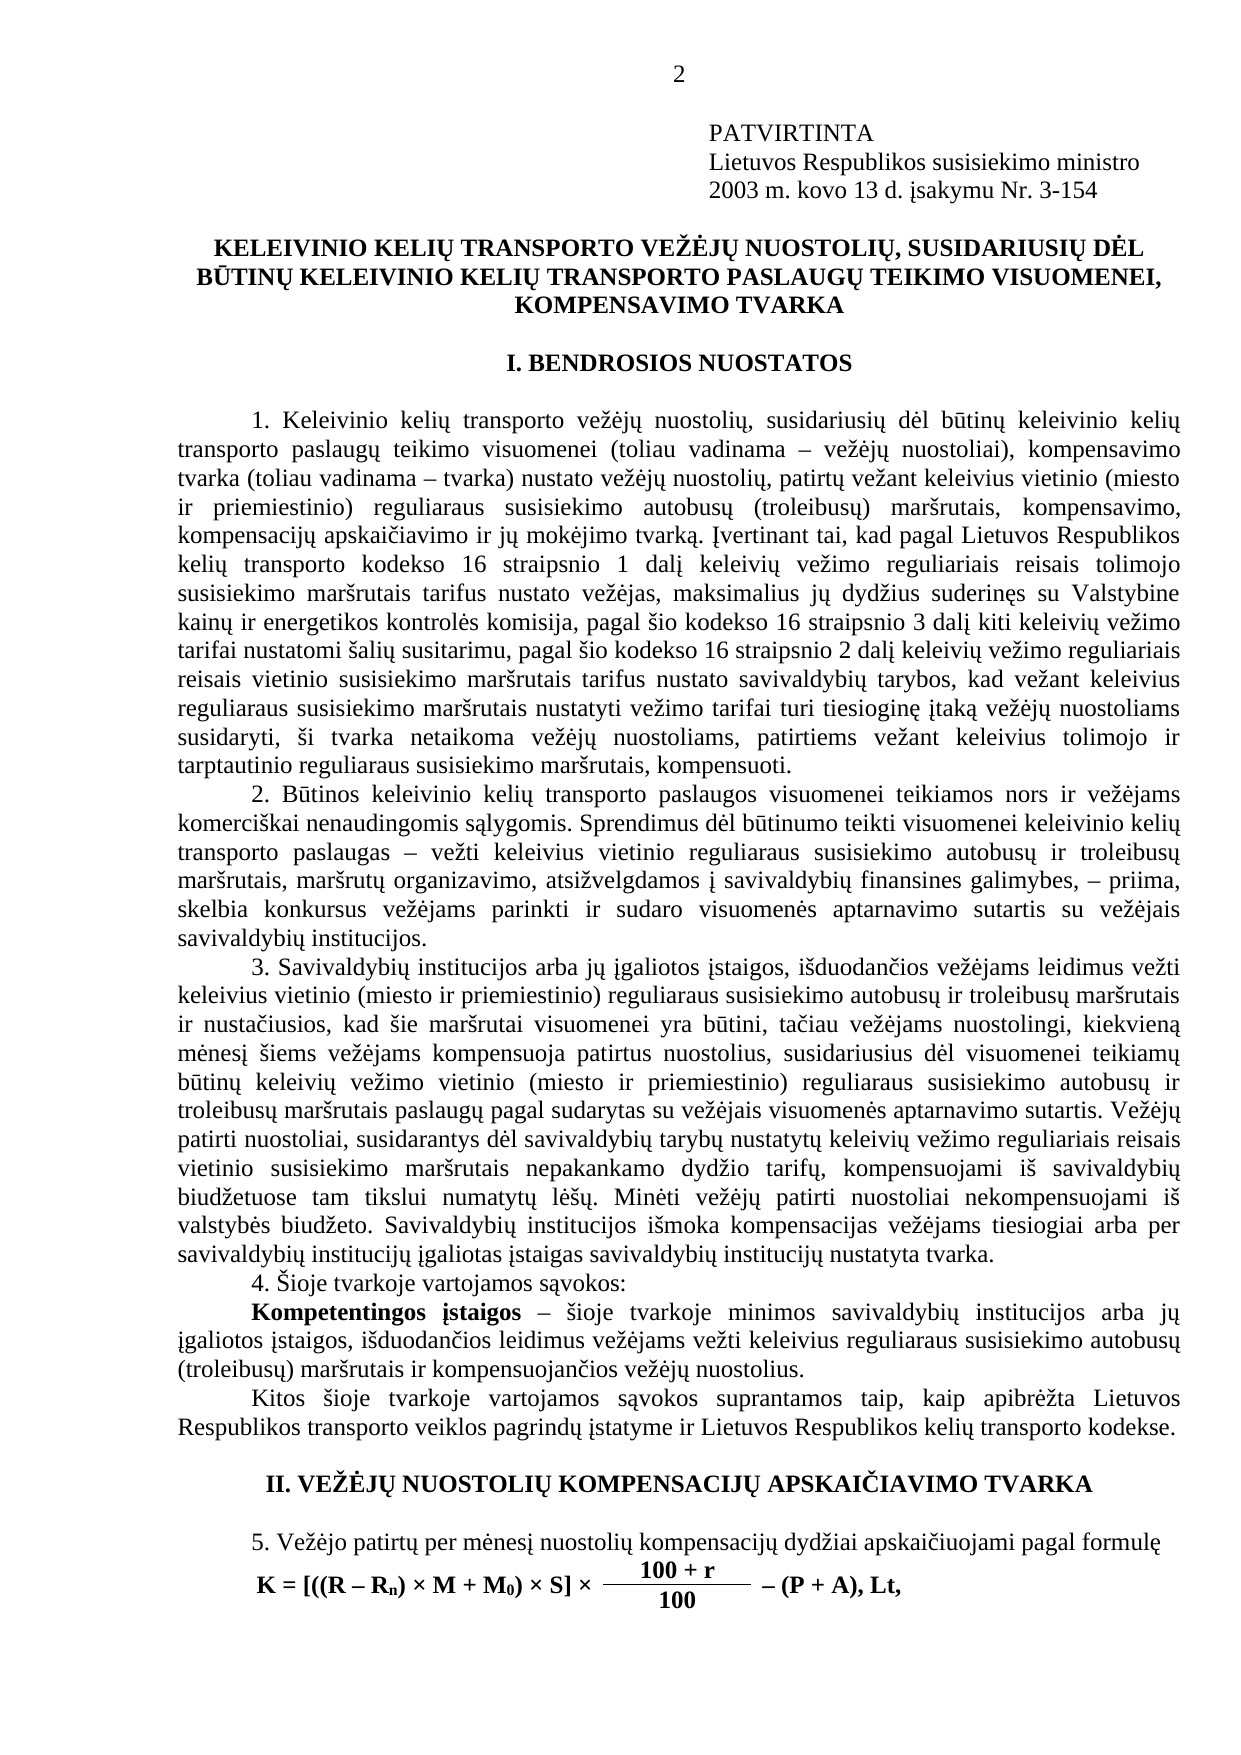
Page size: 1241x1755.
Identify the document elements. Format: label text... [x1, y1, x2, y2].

text PATVIRTINTA [177, 118, 1181, 147]
text II. VEŽĖJŲ NUOSTOLIŲ KOMPENSACIJŲ APSKAIČIAVIMO TVARKA [177, 1469, 1181, 1498]
table_header K = [((R – Rn) × M + M0) × S] × [177, 1556, 603, 1614]
text 4. Šioje tvarkoje vartojamos sąvokos: [177, 1268, 1181, 1297]
table_cell 100 [603, 1585, 751, 1614]
text 2. Būtinos keleivinio kelių transporto paslaugos visuomenei teikiamos nors ir vežėjams komerciškai nenaudingomis sąlygomis. Sprendimus dėl būtinumo teikti visuomenei keleivinio kelių transporto paslaugas – vežti keleivius vietinio reguliaraus susisiekimo autobusų ir troleibusų maršrutais, maršrutų organizavimo, atsižvelgdamos į savivaldybių finansines galimybes, – priima, skelbia konkursus vežėjams parinkti ir sudaro visuomenės aptarnavimo sutartis su vežėjais savivaldybių institucijos. [177, 779, 1181, 952]
text 3. Savivaldybių institucijos arba jų įgaliotos įstaigos, išduodančios vežėjams leidimus vežti keleivius vietinio (miesto ir priemiestinio) reguliaraus susisiekimo autobusų ir troleibusų maršrutais ir nustačiusios, kad šie maršrutai visuomenei yra būtini, tačiau vežėjams nuostolingi, kiekvieną mėnesį šiems vežėjams kompensuoja patirtus nuostolius, susidariusius dėl visuomenei teikiamų būtinų keleivių vežimo vietinio (miesto ir priemiestinio) reguliaraus susisiekimo autobusų ir troleibusų maršrutais paslaugų pagal sudarytas su vežėjais visuomenės aptarnavimo sutartis. Vežėjų patirti nuostoliai, susidarantys dėl savivaldybių tarybų nustatytų keleivių vežimo reguliariais reisais vietinio susisiekimo maršrutais nepakankamo dydžio tarifų, kompensuojami iš savivaldybių biudžetuose tam tikslui numatytų lėšų. Minėti vežėjų patirti nuostoliai nekompensuojami iš valstybės biudžeto. Savivaldybių institucijos išmoka kompensacijas vežėjams tiesiogiai arba per savivaldybių institucijų įgaliotas įstaigas savivaldybių institucijų nustatyta tvarka. [177, 952, 1181, 1268]
text Kitos šioje tvarkoje vartojamos sąvokos suprantamos taip, kaip apibrėžta Lietuvos Respublikos transporto veiklos pagrindų įstatyme ir Lietuvos Respublikos kelių transporto kodekse. [177, 1383, 1181, 1441]
text 2003 m. kovo 13 d. įsakymu Nr. 3-154 [177, 176, 1181, 204]
table_header 100 + r [603, 1556, 751, 1584]
text KELEIVINIO KELIŲ TRANSPORTO VEŽĖJŲ NUOSTOLIŲ, SUSIDARIUSIŲ DĖL BŪTINŲ KELEIVINIO KELIŲ TRANSPORTO PASLAUGŲ TEIKIMO VISUOMENEI, KOMPENSAVIMO TVARKA [177, 233, 1181, 319]
text Kompetentingos įstaigos – šioje tvarkoje minimos savivaldybių institucijos arba jų įgaliotos įstaigos, išduodančios leidimus vežėjams vežti keleivius reguliaraus susisiekimo autobusų (troleibusų) maršrutais ir kompensuojančios vežėjų nuostolius. [177, 1297, 1181, 1383]
table_header – (P + A), Lt, [751, 1556, 929, 1614]
text Lietuvos Respublikos susisiekimo ministro [177, 147, 1181, 176]
text 1. Keleivinio kelių transporto vežėjų nuostolių, susidariusių dėl būtinų keleivinio kelių transporto paslaugų teikimo visuomenei (toliau vadinama – vežėjų nuostoliai), kompensavimo tvarka (toliau vadinama – tvarka) nustato vežėjų nuostolių, patirtų vežant keleivius vietinio (miesto ir priemiestinio) reguliaraus susisiekimo autobusų (troleibusų) maršrutais, kompensavimo, kompensacijų apskaičiavimo ir jų mokėjimo tvarką. Įvertinant tai, kad pagal Lietuvos Respublikos kelių transporto kodekso 16 straipsnio 1 dalį keleivių vežimo reguliariais reisais tolimojo susisiekimo maršrutais tarifus nustato vežėjas, maksimalius jų dydžius suderinęs su Valstybine kainų ir energetikos kontrolės komisija, pagal šio kodekso 16 straipsnio 3 dalį kiti keleivių vežimo tarifai nustatomi šalių susitarimu, pagal šio kodekso 16 straipsnio 2 dalį keleivių vežimo reguliariais reisais vietinio susisiekimo maršrutais tarifus nustato savivaldybių tarybos, kad vežant keleivius reguliaraus susisiekimo maršrutais nustatyti vežimo tarifai turi tiesioginę įtaką vežėjų nuostoliams susidaryti, ši tvarka netaikoma vežėjų nuostoliams, patirtiems vežant keleivius tolimojo ir tarptautinio reguliaraus susisiekimo maršrutais, kompensuoti. [177, 406, 1181, 779]
text I. BENDROSIOS NUOSTATOS [177, 348, 1181, 377]
text 5. Vežėjo patirtų per mėnesį nuostolių kompensacijų dydžiai apskaičiuojami pagal formulę [177, 1527, 1181, 1556]
